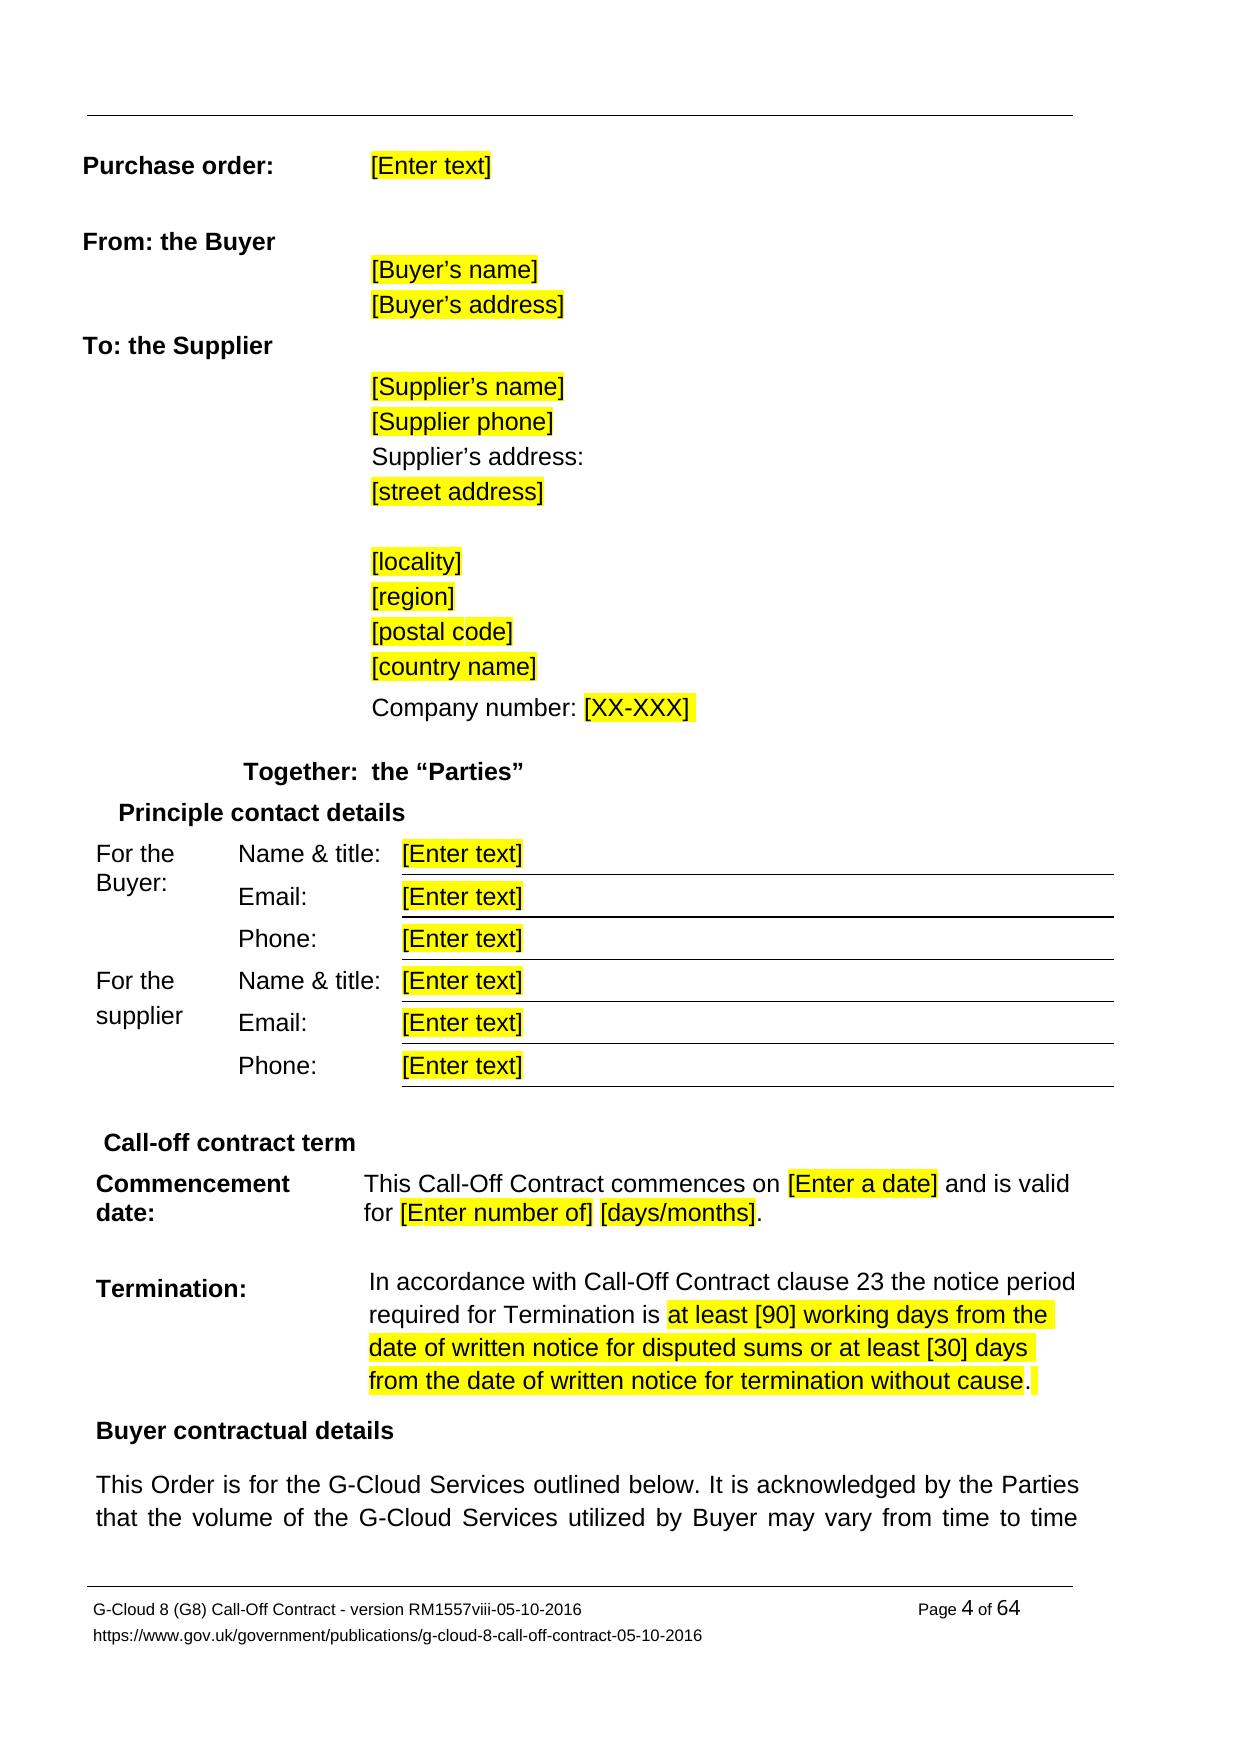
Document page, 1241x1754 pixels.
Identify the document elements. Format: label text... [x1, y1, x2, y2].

table_cell [Supplier’s name] [Supplier phone] Supplier’s address: [street address] [locality] [region] [postal code] [country name] [372, 366, 1023, 687]
text Principle contact details [118, 798, 1122, 827]
table_cell [Enter text] [372, 144, 1023, 186]
table_cell Buyer contractual details This Order is for the G-Cloud Services outlined below. It is acknowledged by the Parties that the volume of the G-Cloud Services utilized by Buyer may vary from time to time [84, 1416, 1091, 1532]
text Call-off contract term [103, 1128, 1122, 1156]
table_cell [Enter text] [402, 1002, 1114, 1043]
table_header Commencement date: [84, 1163, 357, 1267]
table_header For the Buyer: [84, 833, 227, 959]
table_cell Purchase order: [84, 144, 372, 186]
table_cell Phone: [227, 1043, 402, 1086]
table_header [Enter text] [402, 833, 1114, 874]
table_cell Termination: [84, 1267, 357, 1416]
table_cell [Enter text] [402, 960, 1114, 1001]
table_cell For the supplier [84, 959, 227, 1086]
table_cell Email: [227, 874, 402, 916]
table_cell Name & title: [227, 959, 402, 1001]
table_cell [84, 366, 372, 687]
table_header This Call-Off Contract commences on [Enter a date] and is valid for [Enter number of] [days/months]. [357, 1163, 1091, 1267]
table_cell From: the Buyer To: the Supplier [84, 186, 372, 366]
table_header Name & title: [227, 833, 402, 874]
table_cell In accordance with Call-Off Contract clause 23 the notice period required for Termination is at least [90] working days from the date of written notice for disputed sums or at least [30] days from the date of written notice for termination without cause. [357, 1267, 1091, 1416]
table_cell Phone: [227, 916, 402, 959]
table_cell Email: [227, 1001, 402, 1043]
table_cell [Buyer’s name] [Buyer’s address] [372, 186, 1023, 366]
table_header [1023, 144, 1201, 792]
table_cell Company number: [XX-XXX] the “Parties” [372, 687, 1023, 792]
table_cell [Enter text] [402, 918, 1114, 959]
table_cell [Enter text] [402, 1044, 1114, 1086]
table_cell Together: [84, 687, 372, 792]
table_cell [Enter text] [402, 875, 1114, 916]
